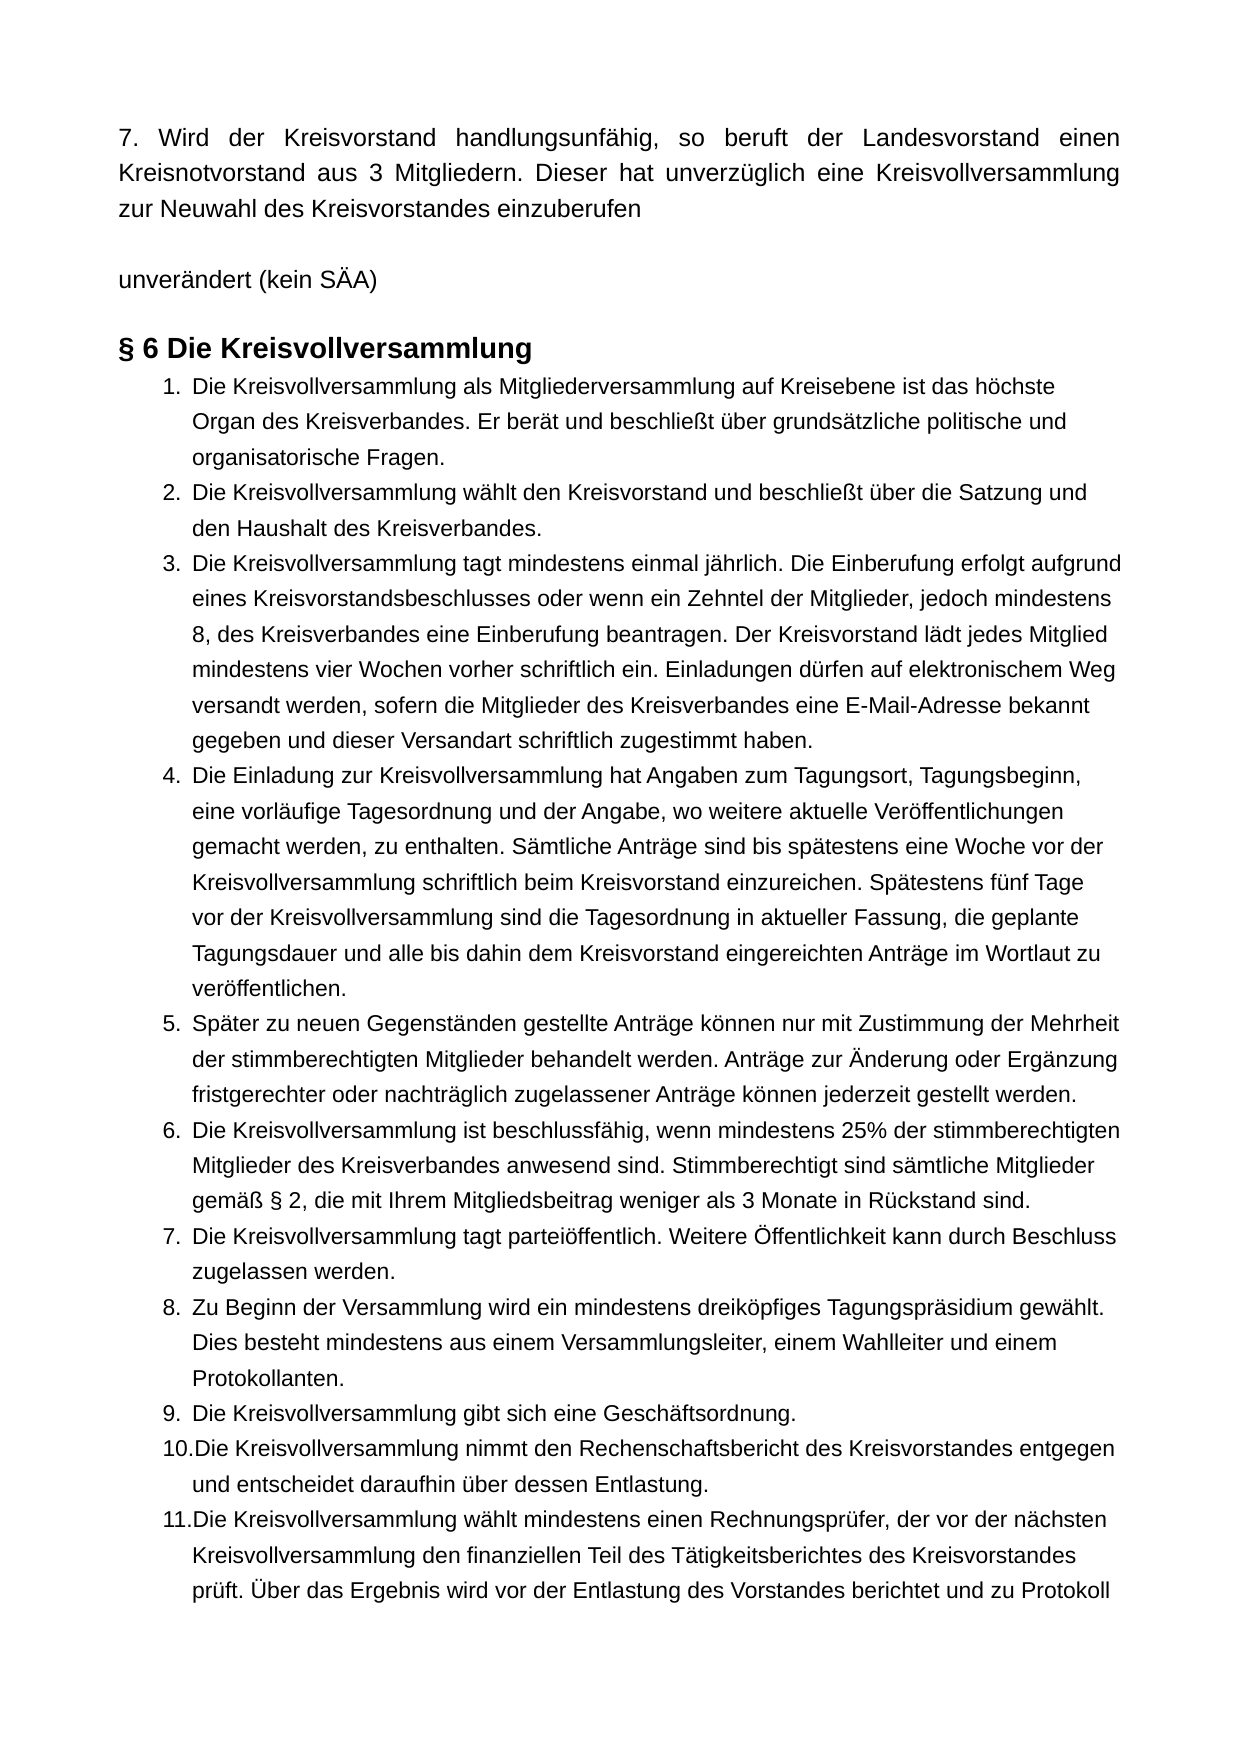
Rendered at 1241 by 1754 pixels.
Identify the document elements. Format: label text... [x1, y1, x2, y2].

list Die Kreisvollversammlung gibt sich eine Geschäftsordnung. [162, 1393, 1122, 1428]
list Die Kreisvollversammlung als Mitgliederversammlung auf Kreisebene ist das höchste Organ des Kreisverbandes. Er berät und beschließt über grundsätzliche politische und organisatorische Fragen. [162, 366, 1122, 472]
list Die Kreisvollversammlung ist beschlussfähig, wenn mindestens 25% der stimmberechtigten Mitglieder des Kreisverbandes anwesend sind. Stimmberechtigt sind sämtliche Mitglieder gemäß § 2, die mit Ihrem Mitgliedsbeitrag weniger als 3 Monate in Rückstand sind. [162, 1110, 1122, 1216]
list Die Kreisvollversammlung wählt den Kreisvorstand und beschließt über die Satzung und den Haushalt des Kreisverbandes. [162, 472, 1122, 543]
list Die Einladung zur Kreisvollversammlung hat Angaben zum Tagungsort, Tagungsbeginn, eine vorläufige Tagesordnung und der Angabe, wo weitere aktuelle Veröffentlichungen gemacht werden, zu enthalten. Sämtliche Anträge sind bis spätestens eine Woche vor der Kreisvollversammlung schriftlich beim Kreisvorstand einzureichen. Spätestens fünf Tage vor der Kreisvollversammlung sind die Tagesordnung in aktueller Fassung, die geplante Tagungsdauer und alle bis dahin dem Kreisvorstand eingereichten Anträge im Wortlaut zu veröffentlichen. [162, 756, 1122, 1003]
subtitle § 6 Die Kreisvollversammlung [118, 331, 1122, 366]
list Die Kreisvollversammlung tagt parteiöffentlich. Weitere Öffentlichkeit kann durch Beschluss zugelassen werden. [162, 1216, 1122, 1287]
text unverändert (kein SÄA) [118, 260, 1122, 295]
list Die Kreisvollversammlung wählt mindestens einen Rechnungsprüfer, der vor der nächsten Kreisvollversammlung den finanziellen Teil des Tätigkeitsberichtes des Kreisvorstandes prüft. Über das Ergebnis wird vor der Entlastung des Vorstandes berichtet und zu Protokoll [162, 1499, 1122, 1606]
list Später zu neuen Gegenständen gestellte Anträge können nur mit Zustimmung der Mehrheit der stimmberechtigten Mitglieder behandelt werden. Anträge zur Änderung oder Ergänzung fristgerechter oder nachträglich zugelassener Anträge können jederzeit gestellt werden. [162, 1003, 1122, 1110]
list 7. Wird der Kreisvorstand handlungsunfähig, so beruft der Landesvorstand einen Kreisnotvorstand aus 3 Mitgliedern. Dieser hat unverzüglich eine Kreisvollversammlung zur Neuwahl des Kreisvorstandes einzuberufen [118, 118, 1122, 224]
list Zu Beginn der Versammlung wird ein mindestens dreiköpfiges Tagungspräsidium gewählt. Dies besteht mindestens aus einem Versammlungsleiter, einem Wahlleiter und einem Protokollanten. [162, 1287, 1122, 1393]
list Die Kreisvollversammlung nimmt den Rechenschaftsbericht des Kreisvorstandes entgegen und entscheidet daraufhin über dessen Entlastung. [162, 1428, 1122, 1499]
list Die Kreisvollversammlung tagt mindestens einmal jährlich. Die Einberufung erfolgt aufgrund eines Kreisvorstandsbeschlusses oder wenn ein Zehntel der Mitglieder, jedoch mindestens 8, des Kreisverbandes eine Einberufung beantragen. Der Kreisvorstand lädt jedes Mitglied mindestens vier Wochen vorher schriftlich ein. Einladungen dürfen auf elektronischem Weg versandt werden, sofern die Mitglieder des Kreisverbandes eine E-Mail-Adresse bekannt gegeben und dieser Versandart schriftlich zugestimmt haben. [162, 543, 1122, 756]
